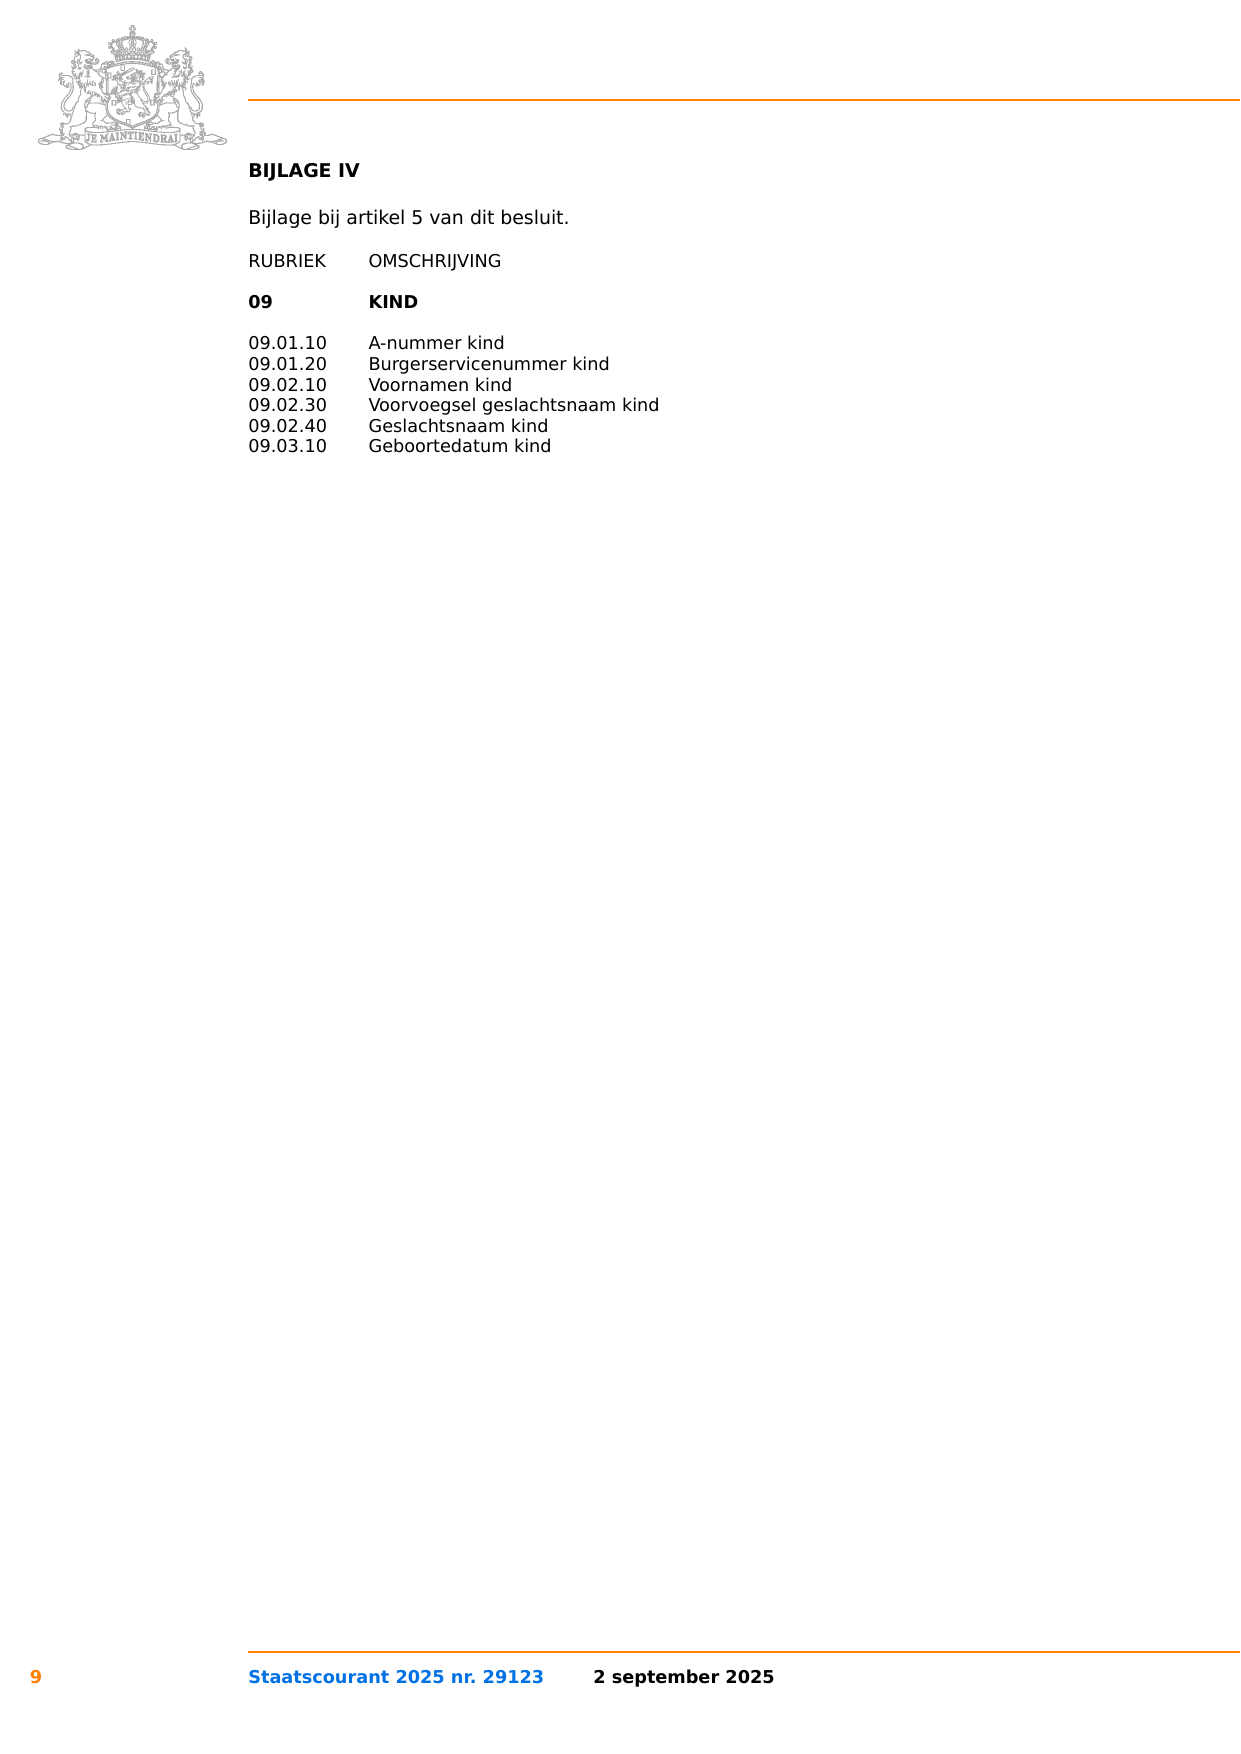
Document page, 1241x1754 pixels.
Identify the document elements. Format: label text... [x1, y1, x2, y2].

table_header OMSCHRIJVING [363, 251, 1163, 271]
subtitle BIJLAGE IV [248, 160, 1163, 182]
table_cell A-nummer kind [363, 333, 1163, 354]
table_cell Voornamen kind [363, 375, 1163, 395]
picture [38, 25, 227, 150]
table_cell 09.03.10 [248, 436, 362, 457]
table_cell Voorvoegsel geslachtsnaam kind [363, 395, 1163, 416]
text Bijlage bij artikel 5 van dit besluit. [248, 207, 1163, 229]
table_cell 09.01.20 [248, 354, 362, 374]
table_cell 09.02.30 [248, 395, 362, 416]
table_cell Burgerservicenummer kind [363, 354, 1163, 374]
table_cell KIND [363, 292, 1163, 313]
table_header RUBRIEK [248, 251, 362, 271]
table_cell Geslachtsnaam kind [363, 416, 1163, 436]
table_cell 09.02.40 [248, 416, 362, 436]
table_cell [248, 271, 362, 292]
table_cell [248, 313, 362, 333]
table_cell [363, 271, 1163, 292]
table_cell [363, 313, 1163, 333]
table_cell 09.01.10 [248, 333, 362, 354]
table_cell 09 [248, 292, 362, 313]
table_cell Geboortedatum kind [363, 436, 1163, 457]
table_cell 09.02.10 [248, 375, 362, 395]
